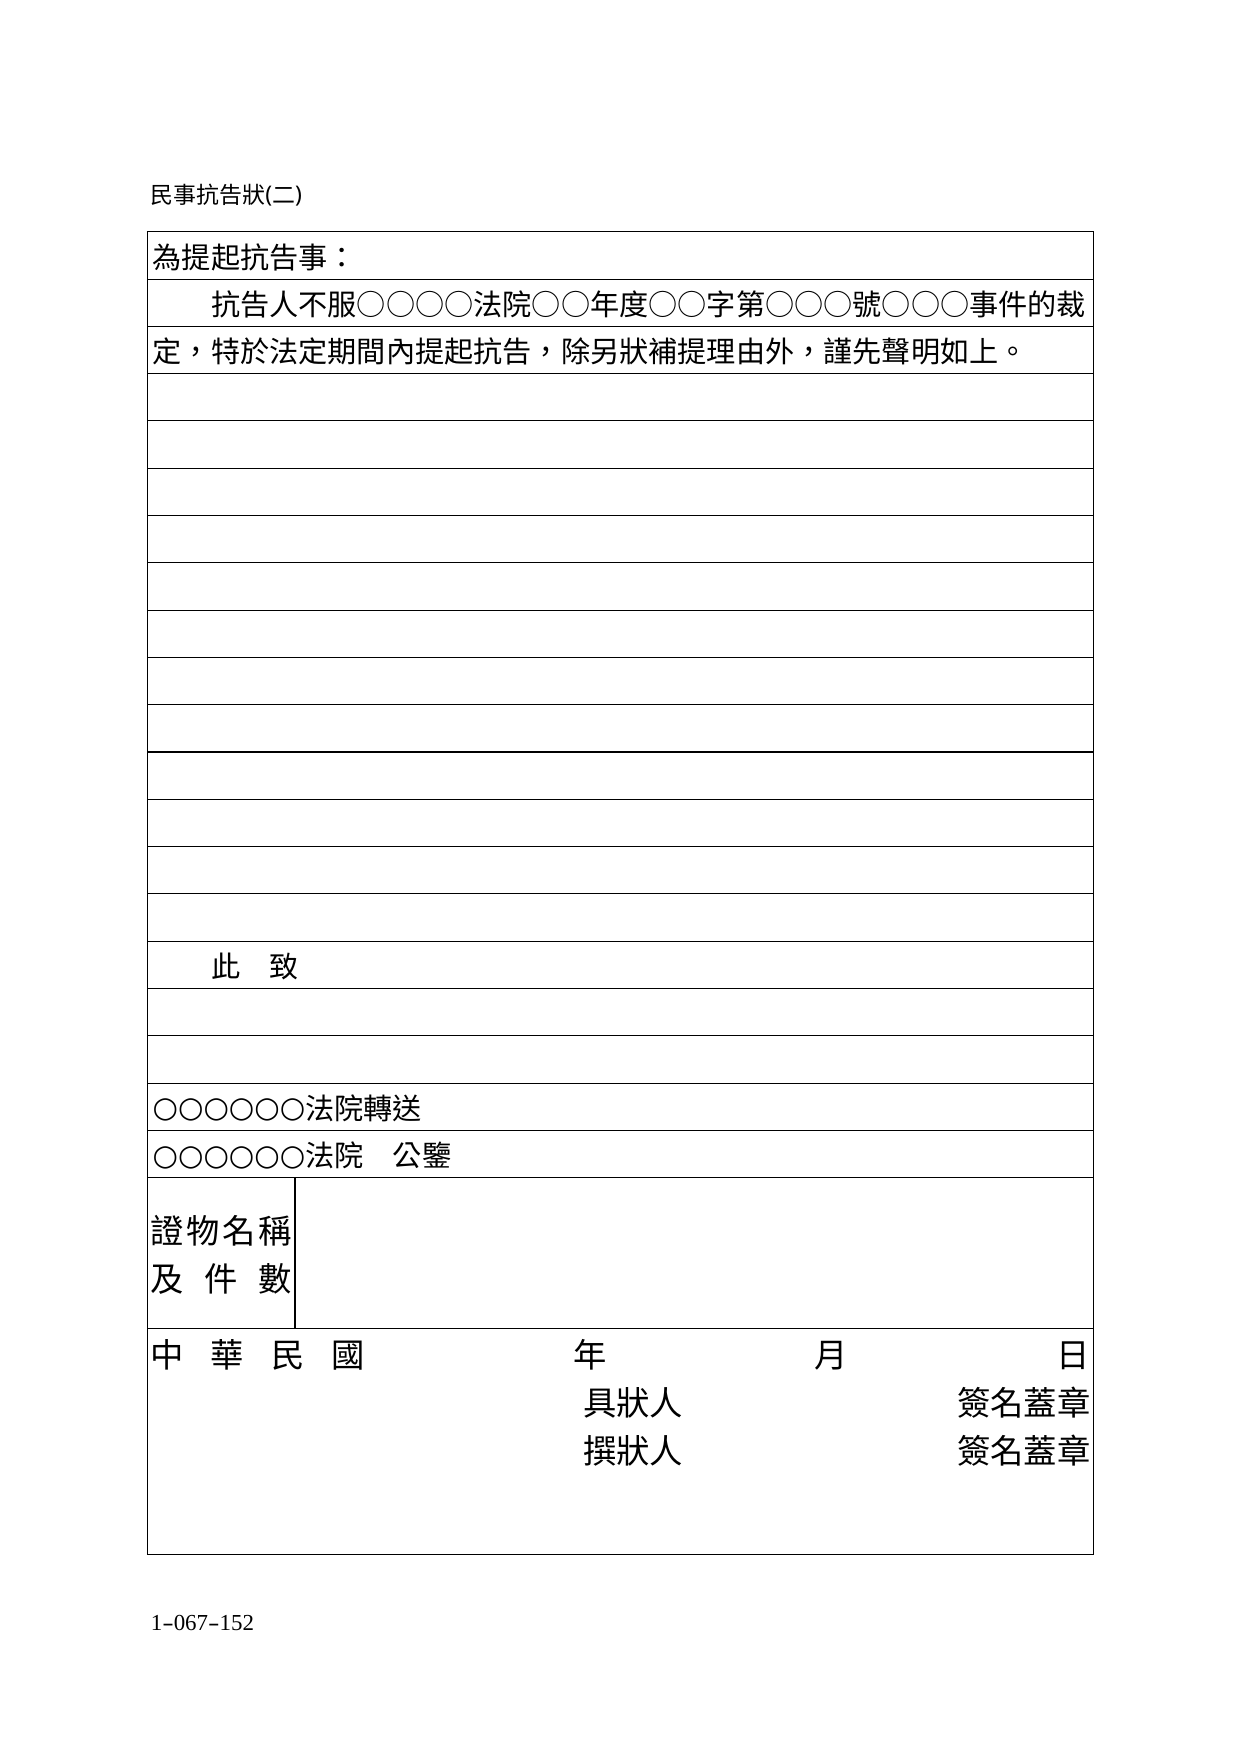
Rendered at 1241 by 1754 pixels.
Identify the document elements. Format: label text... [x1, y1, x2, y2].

table_cell [148, 989, 1093, 1035]
table_cell 定，特於法定期間內提起抗告，除另狀補提理由外，謹先聲明如上。 [148, 327, 1093, 373]
table_cell [148, 658, 1093, 704]
table_cell 中華民國 年 月 日 具狀人 簽名蓋章 撰狀人 簽名蓋章 [148, 1329, 1093, 1553]
table_cell [148, 563, 1093, 609]
table_cell [148, 847, 1093, 893]
table_cell [148, 469, 1093, 515]
table_cell [148, 374, 1093, 420]
table_cell 證物名稱 及件數 [148, 1178, 294, 1328]
table_cell [148, 705, 1093, 751]
table_cell [296, 1178, 1093, 1328]
table_cell ○○○○○○法院 公鑒 [148, 1131, 1093, 1177]
table_cell 抗告人不服○○○○法院○○年度○○字第○○○號○○○事件的裁 [148, 280, 1093, 326]
table_cell [148, 753, 1093, 799]
table_cell 此 致 [148, 942, 1093, 988]
table_cell ○○○○○○法院轉送 [148, 1084, 1093, 1130]
table_cell [148, 1036, 1093, 1082]
table_cell [148, 421, 1093, 468]
table_cell [148, 516, 1093, 562]
table_cell [148, 894, 1093, 941]
table_cell 為提起抗告事： [148, 232, 1093, 278]
table_cell [148, 800, 1093, 846]
table_cell [148, 611, 1093, 657]
